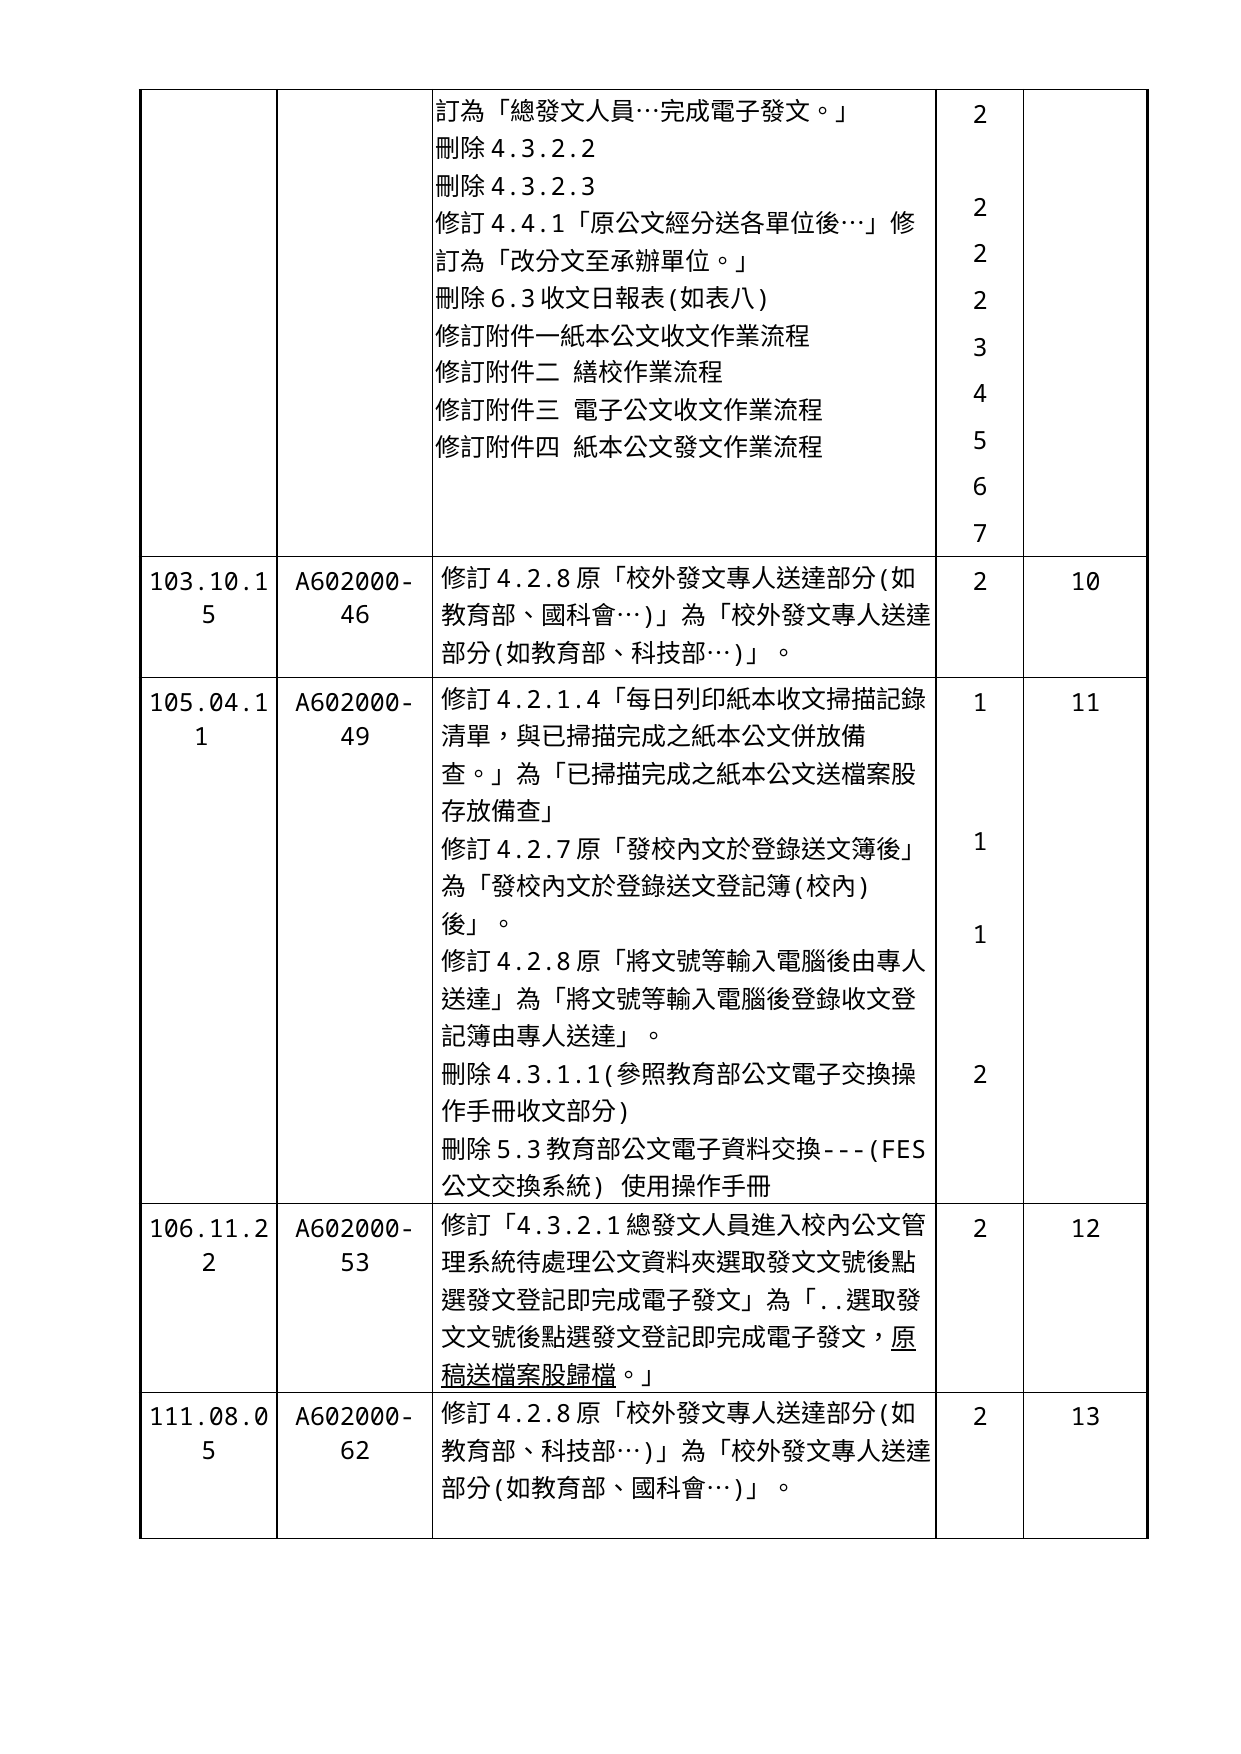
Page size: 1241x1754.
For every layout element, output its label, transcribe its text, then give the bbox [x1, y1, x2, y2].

table_cell 修訂4.2.8原「校外發文專人送達部分(如教育部、國科會…)」為「校外發文專人送達部分(如教育部、科技部…)」。 [433, 557, 935, 677]
table_cell 10 [1024, 557, 1146, 677]
table_cell 12 [1024, 1204, 1146, 1392]
table_cell 11 [1024, 678, 1146, 1203]
table_cell 2 [937, 1393, 1023, 1538]
table_cell 106.11.22 [142, 1204, 276, 1392]
table_cell 修訂4.2.1.4「每日列印紙本收文掃描記錄清單，與已掃描完成之紙本公文併放備查。」為「已掃描完成之紙本公文送檔案股存放備查」 修訂4.2.7原「發校內文於登錄送文簿後」為「發校內文於登錄送文登記簿(校內)後」。 修訂4.2.8原「將文號等輸入電腦後由專人送達」為「將文號等輸入電腦後登錄收文登記簿由專人送達」。 刪除4.3.1.1(參照教育部公文電子交換操作手冊收文部分) 刪除5.3教育部公文電子資料交換---(FES公文交換系統) 使用操作手冊 [433, 678, 935, 1203]
table_cell 103.10.15 [142, 557, 276, 677]
table_cell 105.04.11 [142, 678, 276, 1203]
table_cell 111.08.05 [142, 1393, 276, 1538]
table_cell 訂為「總發文人員…完成電子發文。」 刪除4.3.2.2 刪除4.3.2.3 修訂4.4.1「原公文經分送各單位後…」修訂為「改分文至承辦單位。」 刪除6.3收文日報表(如表八) 修訂附件一紙本公文收文作業流程 修訂附件二 繕校作業流程 修訂附件三 電子公文收文作業流程 修訂附件四 紙本公文發文作業流程 [433, 90, 935, 556]
table_cell 1 1 1 2 [937, 678, 1023, 1203]
table_cell 修訂「4.3.2.1總發文人員進入校內公文管理系統待處理公文資料夾選取發文文號後點選發文登記即完成電子發文」為「..選取發文文號後點選發文登記即完成電子發文，原稿送檔案股歸檔。」 [433, 1204, 935, 1392]
table_cell A602000-46 [278, 557, 432, 677]
table_cell 2 [937, 557, 1023, 677]
table_cell 13 [1024, 1393, 1146, 1538]
table_cell A602000-49 [278, 678, 432, 1203]
table_cell A602000-62 [278, 1393, 432, 1538]
table_cell 2 [937, 1204, 1023, 1392]
table_cell [142, 90, 276, 556]
table_cell [278, 90, 432, 556]
table_cell A602000-53 [278, 1204, 432, 1392]
table_cell [1024, 90, 1146, 556]
table_cell 修訂4.2.8原「校外發文專人送達部分(如教育部、科技部…)」為「校外發文專人送達部分(如教育部、國科會…)」。 [433, 1393, 935, 1538]
table_cell 2 2 2 2 3 4 5 6 7 [937, 90, 1023, 556]
